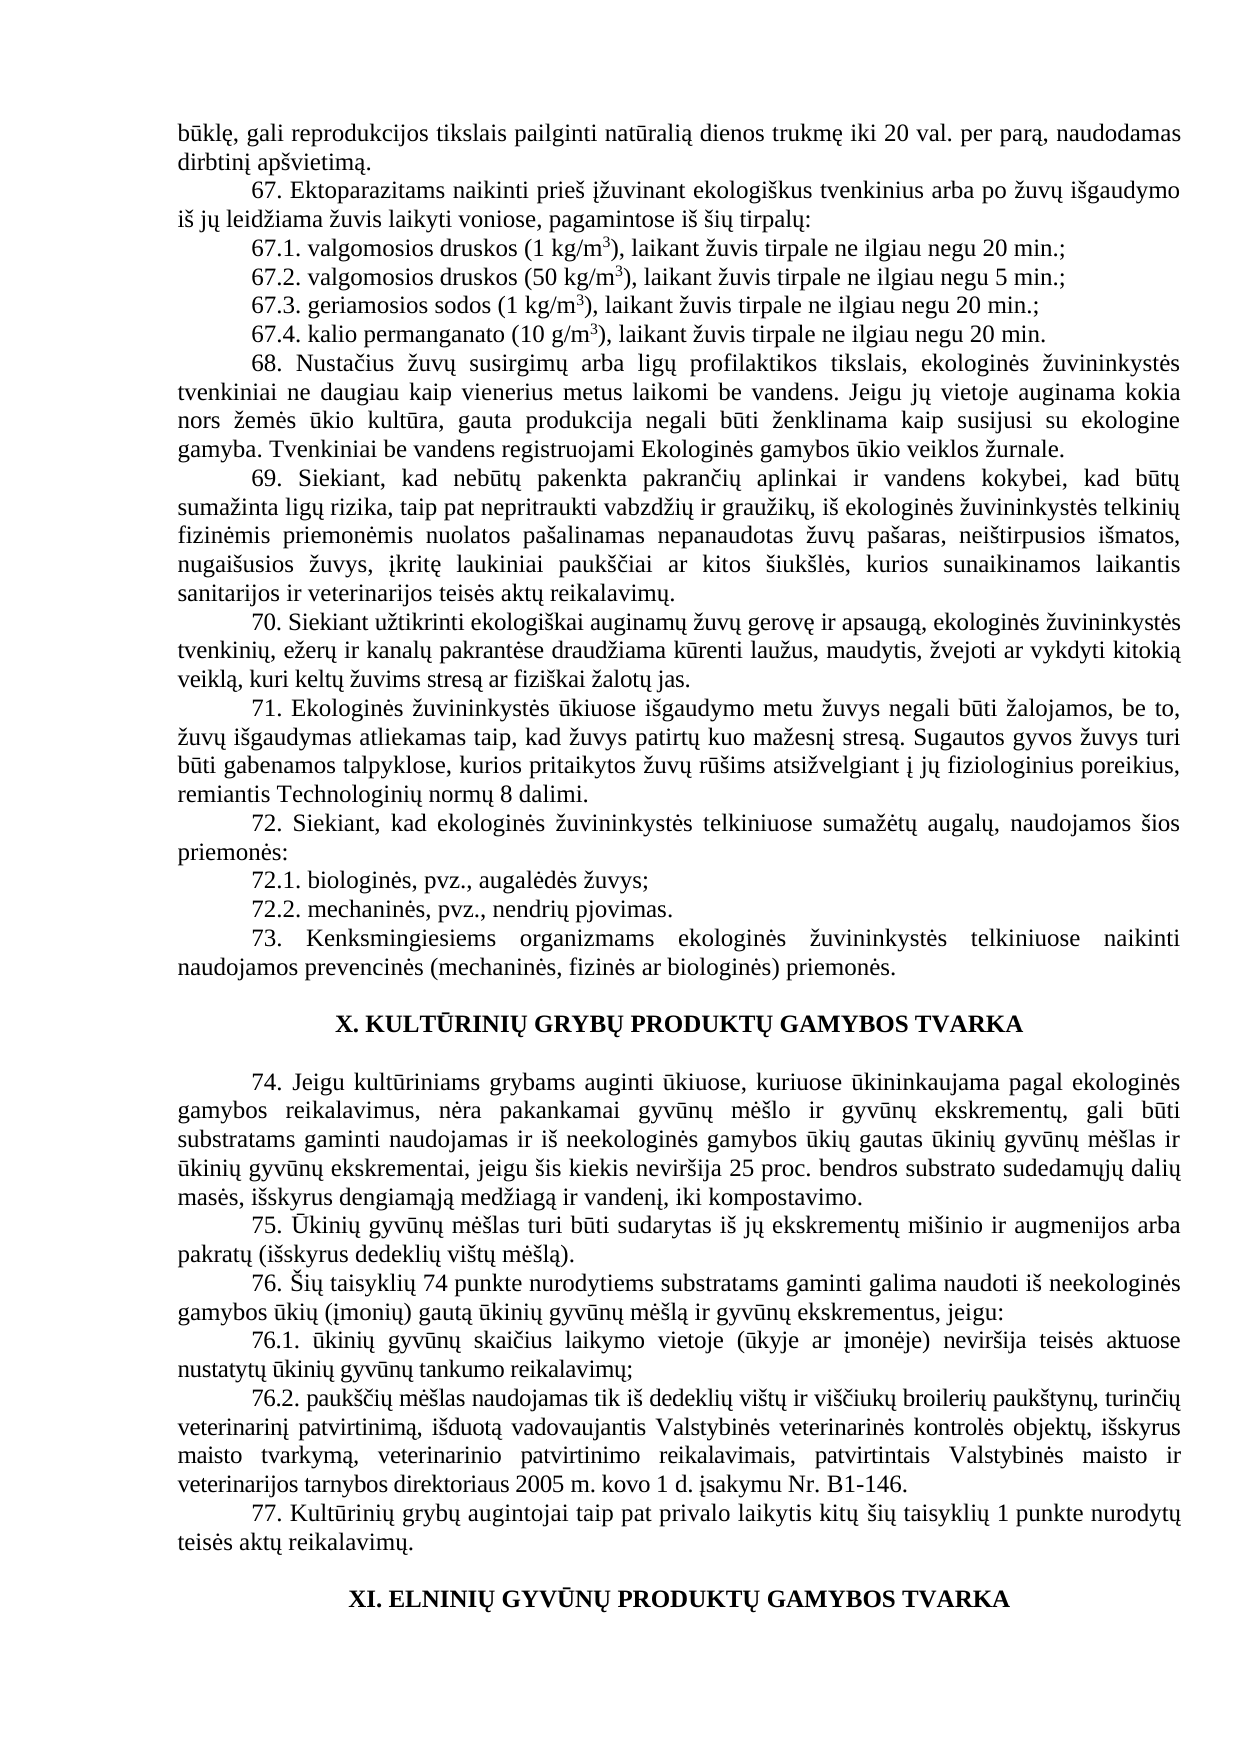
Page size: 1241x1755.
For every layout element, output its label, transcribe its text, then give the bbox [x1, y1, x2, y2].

text 67.4. kalio permanganato (10 g/m3), laikant žuvis tirpale ne ilgiau negu 20 min. [177, 319, 1181, 348]
text 75. Ūkinių gyvūnų mėšlas turi būti sudarytas iš jų ekskrementų mišinio ir augmenijos arba pakratų (išskyrus dedeklių vištų mėšlą). [177, 1211, 1181, 1268]
text X. KULTŪRINIŲ GRYBŲ Produktų GAMYBOS TVARKA [177, 1009, 1181, 1038]
text 77. Kultūrinių grybų augintojai taip pat privalo laikytis kitų šių taisyklių 1 punkte nurodytų teisės aktų reikalavimų. [177, 1498, 1181, 1556]
text 69. Siekiant, kad nebūtų pakenkta pakrančių aplinkai ir vandens kokybei, kad būtų sumažinta ligų rizika, taip pat nepritraukti vabzdžių ir graužikų, iš ekologinės žuvininkystės telkinių fizinėmis priemonėmis nuolatos pašalinamas nepanaudotas žuvų pašaras, neištirpusios išmatos, nugaišusios žuvys, įkritę laukiniai paukščiai ar kitos šiukšlės, kurios sunaikinamos laikantis sanitarijos ir veterinarijos teisės aktų reikalavimų. [177, 463, 1181, 607]
text 67. Ektoparazitams naikinti prieš įžuvinant ekologiškus tvenkinius arba po žuvų išgaudymo iš jų leidžiama žuvis laikyti voniose, pagamintose iš šių tirpalų: [177, 176, 1181, 233]
text 67.3. geriamosios sodos (1 kg/m3), laikant žuvis tirpale ne ilgiau negu 20 min.; [177, 291, 1181, 319]
text 73. Kenksmingiesiems organizmams ekologinės žuvininkystės telkiniuose naikinti naudojamos prevencinės (mechaninės, fizinės ar biologinės) priemonės. [177, 923, 1181, 981]
text 72.1. biologinės, pvz., augalėdės žuvys; [177, 866, 1181, 894]
text 76. Šių taisyklių 74 punkte nurodytiems substratams gaminti galima naudoti iš neekologinės gamybos ūkių (įmonių) gautą ūkinių gyvūnų mėšlą ir gyvūnų ekskrementus, jeigu: [177, 1268, 1181, 1326]
text 72.2. mechaninės, pvz., nendrių pjovimas. [177, 894, 1181, 923]
text 67.1. valgomosios druskos (1 kg/m3), laikant žuvis tirpale ne ilgiau negu 20 min.; [177, 233, 1181, 262]
text 70. Siekiant užtikrinti ekologiškai auginamų žuvų gerovę ir apsaugą, ekologinės žuvininkystės tvenkinių, ežerų ir kanalų pakrantėse draudžiama kūrenti laužus, maudytis, žvejoti ar vykdyti kitokią veiklą, kuri keltų žuvims stresą ar fiziškai žalotų jas. [177, 607, 1181, 693]
text 71. Ekologinės žuvininkystės ūkiuose išgaudymo metu žuvys negali būti žalojamos, be to, žuvų išgaudymas atliekamas taip, kad žuvys patirtų kuo mažesnį stresą. Sugautos gyvos žuvys turi būti gabenamos talpyklose, kurios pritaikytos žuvų rūšims atsižvelgiant į jų fiziologinius poreikius, remiantis Technologinių normų 8 dalimi. [177, 693, 1181, 808]
text 74. Jeigu kultūriniams grybams auginti ūkiuose, kuriuose ūkininkaujama pagal ekologinės gamybos reikalavimus, nėra pakankamai gyvūnų mėšlo ir gyvūnų ekskrementų, gali būti substratams gaminti naudojamas ir iš neekologinės gamybos ūkių gautas ūkinių gyvūnų mėšlas ir ūkinių gyvūnų ekskrementai, jeigu šis kiekis neviršija 25 proc. bendros substrato sudedamųjų dalių masės, išskyrus dengiamąją medžiagą ir vandenį, iki kompostavimo. [177, 1067, 1181, 1211]
text 76.1. ūkinių gyvūnų skaičius laikymo vietoje (ūkyje ar įmonėje) neviršija teisės aktuose nustatytų ūkinių gyvūnų tankumo reikalavimų; [177, 1326, 1181, 1383]
text XI. ELNINIŲ GYVŪNŲ PRODUKTŲ gAMYBOS TVARKA [177, 1584, 1181, 1613]
text 67.2. valgomosios druskos (50 kg/m3), laikant žuvis tirpale ne ilgiau negu 5 min.; [177, 262, 1181, 291]
text būklę, gali reprodukcijos tikslais pailginti natūralią dienos trukmę iki 20 val. per parą, naudodamas dirbtinį apšvietimą. [177, 118, 1181, 176]
text 72. Siekiant, kad ekologinės žuvininkystės telkiniuose sumažėtų augalų, naudojamos šios priemonės: [177, 808, 1181, 866]
text 68. Nustačius žuvų susirgimų arba ligų profilaktikos tikslais, ekologinės žuvininkystės tvenkiniai ne daugiau kaip vienerius metus laikomi be vandens. Jeigu jų vietoje auginama kokia nors žemės ūkio kultūra, gauta produkcija negali būti ženklinama kaip susijusi su ekologine gamyba. Tvenkiniai be vandens registruojami Ekologinės gamybos ūkio veiklos žurnale. [177, 348, 1181, 463]
text 76.2. paukščių mėšlas naudojamas tik iš dedeklių vištų ir viščiukų broilerių paukštynų, turinčių veterinarinį patvirtinimą, išduotą vadovaujantis Valstybinės veterinarinės kontrolės objektų, išskyrus maisto tvarkymą, veterinarinio patvirtinimo reikalavimais, patvirtintais Valstybinės maisto ir veterinarijos tarnybos direktoriaus 2005 m. kovo 1 d. įsakymu Nr. B1-146. [177, 1383, 1181, 1498]
